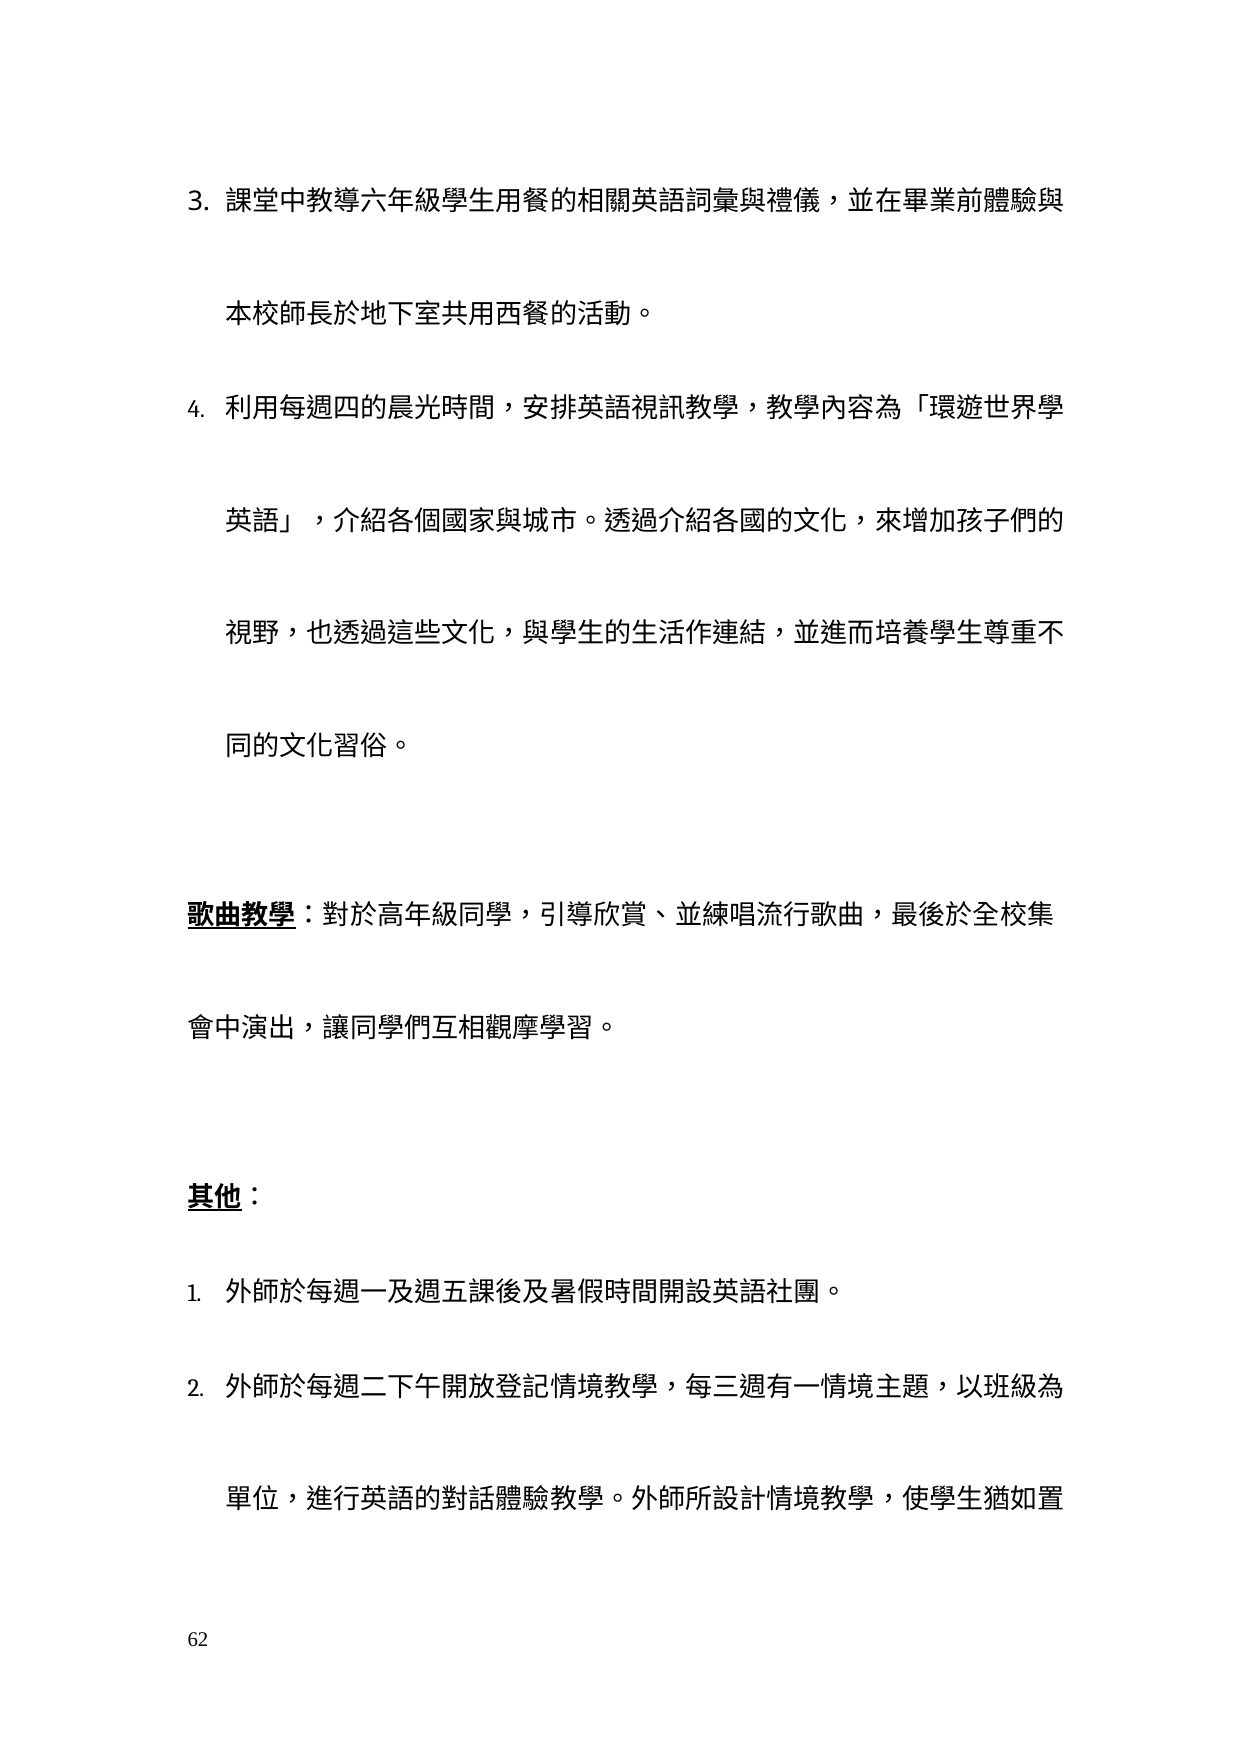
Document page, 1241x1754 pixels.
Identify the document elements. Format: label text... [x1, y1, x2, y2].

text 歌曲教學：對於高年級同學，引導欣賞、並練唱流行歌曲，最後於全校集會中演出，讓同學們互相觀摩學習。 [187, 801, 1069, 1063]
text 其他： [187, 1083, 1069, 1233]
list 課堂中教導六年級學生用餐的相關英語詞彙與禮儀，並在畢業前體驗與本校師長於地下室共用西餐的活動。 [187, 161, 1069, 349]
list 利用每週四的晨光時間，安排英語視訊教學，教學內容為「環遊世界學英語」，介紹各個國家與城市。透過介紹各國的文化，來增加孩子們的視野，也透過這些文化，與學生的生活作連結，並進而培養學生尊重不同的文化習俗。 [187, 368, 1069, 781]
list 外師於每週一及週五課後及暑假時間開設英語社團。 [187, 1252, 1069, 1327]
list 外師於每週二下午開放登記情境教學，每三週有一情境主題，以班級為單位，進行英語的對話體驗教學。外師所設計情境教學，使學生猶如置 [187, 1347, 1069, 1534]
